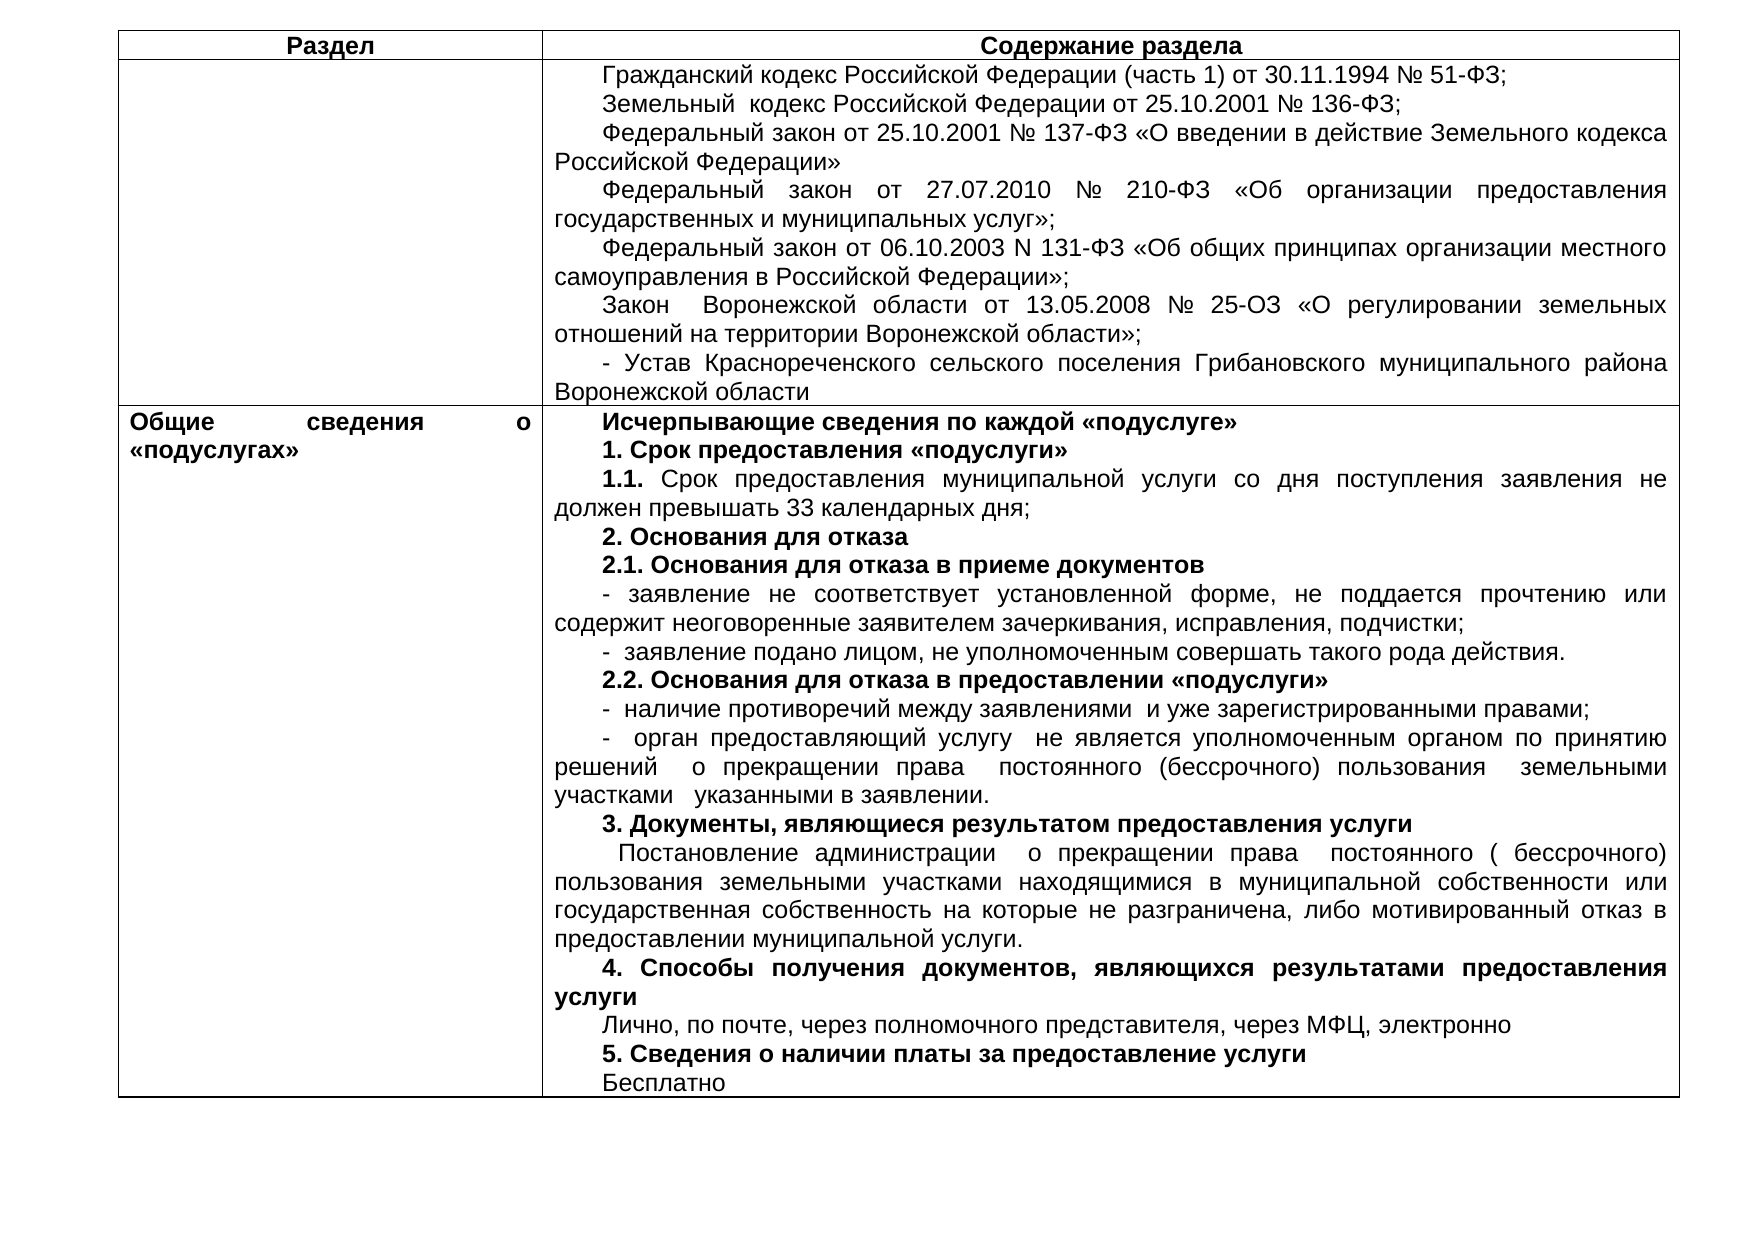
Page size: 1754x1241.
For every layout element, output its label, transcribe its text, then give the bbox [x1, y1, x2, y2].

table_header Содержание раздела [543, 31, 1679, 59]
table_header Раздел [119, 31, 542, 59]
table_cell Общие сведения о «подуслугах» [119, 406, 542, 1096]
table_cell [119, 60, 542, 405]
table_cell Исчерпывающие сведения по каждой «подуслуге» 1. Срок предоставления «подуслуги» 1.1. Срок предоставления муниципальной услуги со дня поступления заявления не должен превышать 33 календарных дня; 2. Основания для отказа 2.1. Основания для отказа в приеме документов - заявление не соответствует установленной форме, не поддается прочтению или содержит неоговоренные заявителем зачеркивания, исправления, подчистки; - заявление подано лицом, не уполномоченным совершать такого рода действия. 2.2. Основания для отказа в предоставлении «подуслуги» - наличие противоречий между заявлениями и уже зарегистрированными правами; - орган предоставляющий услугу не является уполномоченным органом по принятию решений о прекращении права постоянного (бессрочного) пользования земельными участками указанными в заявлении. 3. Документы, являющиеся результатом предоставления услуги Постановление администрации о прекращении права постоянного ( бессрочного) пользования земельными участками находящимися в муниципальной собственности или государственная собственность на которые не разграничена, либо мотивированный отказ в предоставлении муниципальной услуги. 4. Способы получения документов, являющихся результатами предоставления услуги Лично, по почте, через полномочного представителя, через МФЦ, электронно 5. Сведения о наличии платы за предоставление услуги Бесплатно [543, 406, 1679, 1096]
table_cell Гражданский кодекс Российской Федерации (часть 1) от 30.11.1994 № 51-ФЗ; Земельный кодекс Российской Федерации от 25.10.2001 № 136-ФЗ; Федеральный закон от 25.10.2001 № 137-ФЗ «О введении в действие Земельного кодекса Российской Федерации» Федеральный закон от 27.07.2010 № 210-ФЗ «Об организации предоставления государственных и муниципальных услуг»; Федеральный закон от 06.10.2003 N 131-ФЗ «Об общих принципах организации местного самоуправления в Российской Федерации»; Закон Воронежской области от 13.05.2008 № 25-ОЗ «О регулировании земельных отношений на территории Воронежской области»; - Устав Краснореченского сельского поселения Грибановского муниципального района Воронежской области [543, 60, 1679, 405]
